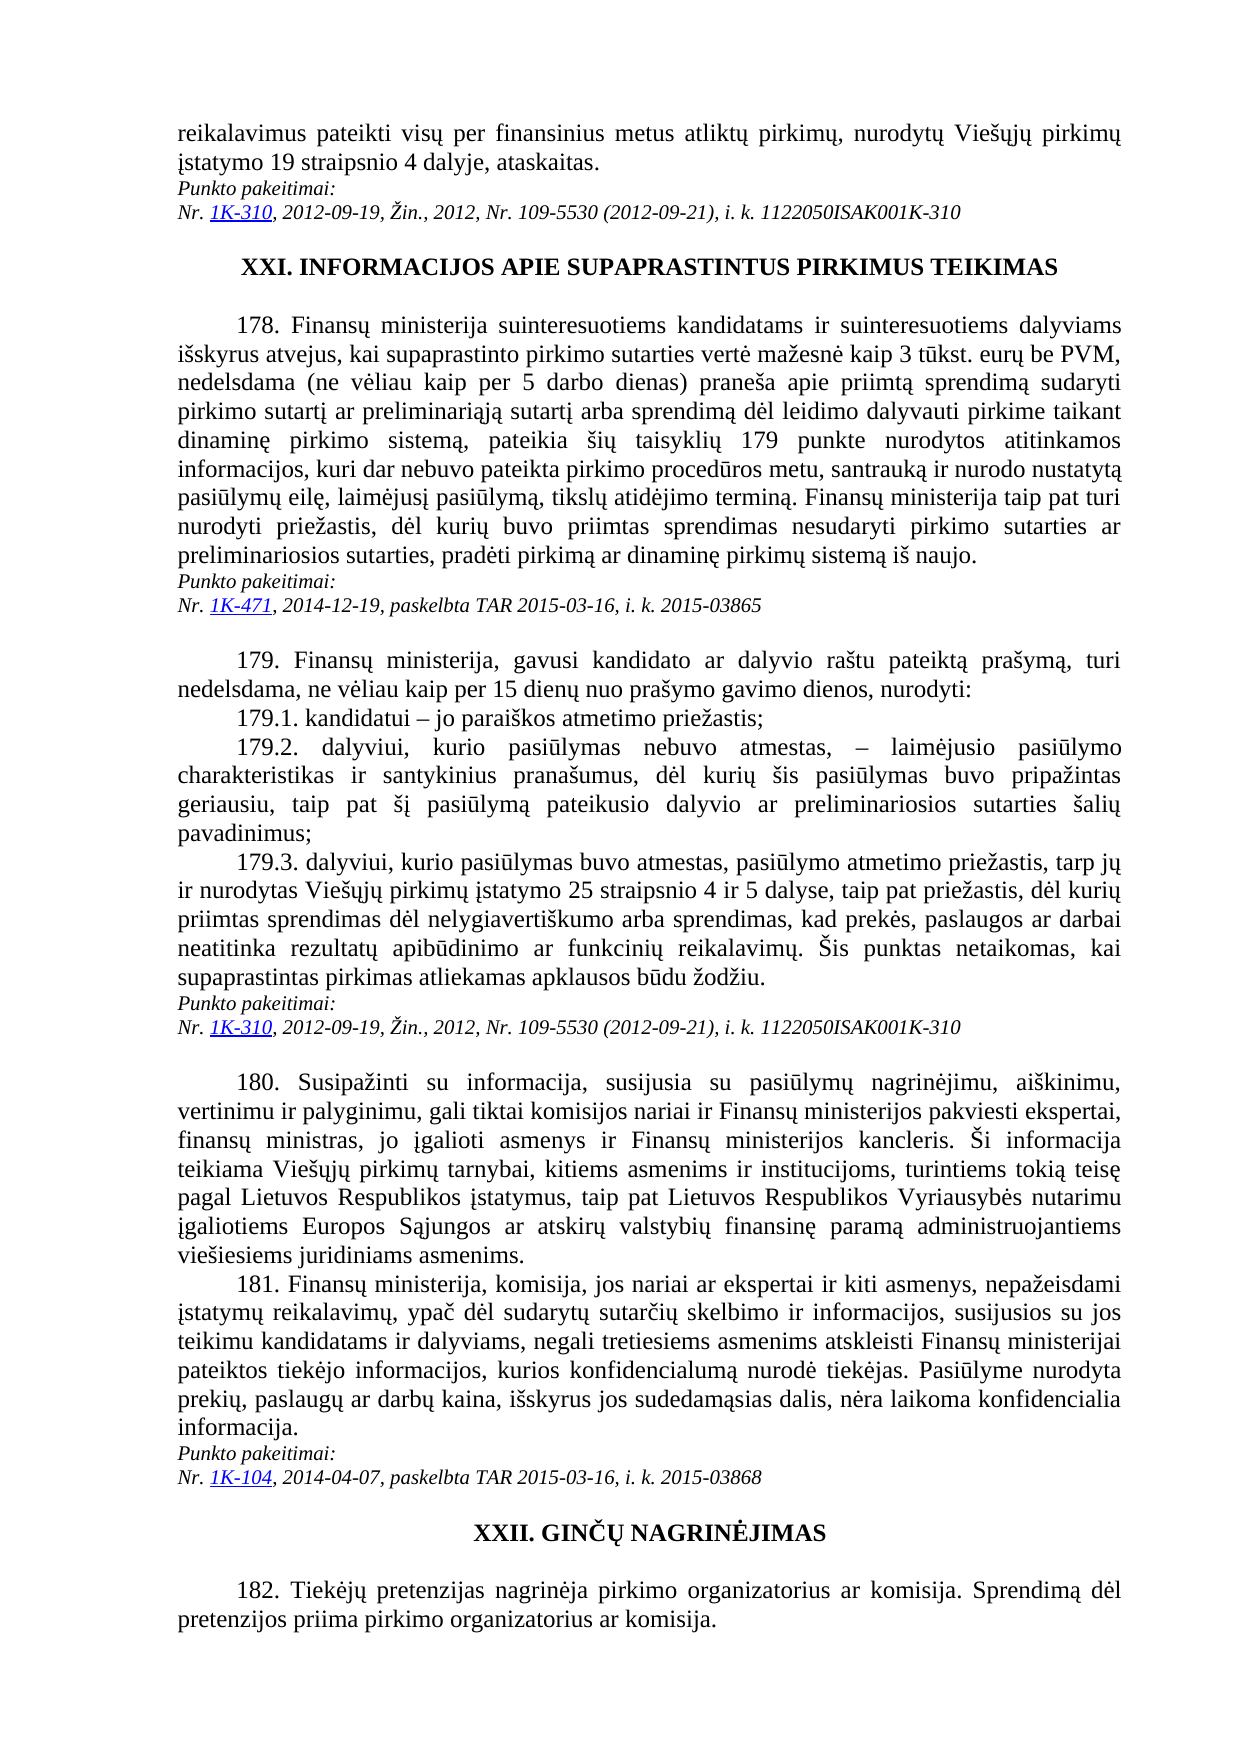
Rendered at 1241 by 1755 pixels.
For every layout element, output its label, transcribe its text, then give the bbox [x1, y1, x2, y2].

text Nr. 1K-471, 2014-12-19, paskelbta TAR 2015-03-16, i. k. 2015-03865 [177, 593, 1122, 617]
text 178. Finansų ministerija suinteresuotiems kandidatams ir suinteresuotiems dalyviams išskyrus atvejus, kai supaprastinto pirkimo sutarties vertė mažesnė kaip 3 tūkst. eurų be PVM, nedelsdama (ne vėliau kaip per 5 darbo dienas) praneša apie priimtą sprendimą sudaryti pirkimo sutartį ar preliminariąją sutartį arba sprendimą dėl leidimo dalyvauti pirkime taikant dinaminę pirkimo sistemą, pateikia šių taisyklių 179 punkte nurodytos atitinkamos informacijos, kuri dar nebuvo pateikta pirkimo procedūros metu, santrauką ir nurodo nustatytą pasiūlymų eilę, laimėjusį pasiūlymą, tikslų atidėjimo terminą. Finansų ministerija taip pat turi nurodyti priežastis, dėl kurių buvo priimtas sprendimas nesudaryti pirkimo sutarties ar preliminariosios sutarties, pradėti pirkimą ar dinaminę pirkimų sistemą iš naujo. [177, 310, 1122, 569]
text Punkto pakeitimai: [177, 1441, 1122, 1465]
text 179. Finansų ministerija, gavusi kandidato ar dalyvio raštu pateiktą prašymą, turi nedelsdama, ne vėliau kaip per 15 dienų nuo prašymo gavimo dienos, nurodyti: [177, 646, 1122, 703]
text 182. Tiekėjų pretenzijas nagrinėja pirkimo organizatorius ar komisija. Sprendimą dėl pretenzijos priima pirkimo organizatorius ar komisija. [177, 1576, 1122, 1633]
text Nr. 1K-104, 2014-04-07, paskelbta TAR 2015-03-16, i. k. 2015-03868 [177, 1465, 1122, 1489]
text Nr. 1K-310, 2012-09-19, Žin., 2012, Nr. 109-5530 (2012-09-21), i. k. 1122050ISAK001K-310 [177, 1015, 1122, 1039]
text 179.3. dalyviui, kurio pasiūlymas buvo atmestas, pasiūlymo atmetimo priežastis, tarp jų ir nurodytas Viešųjų pirkimų įstatymo 25 straipsnio 4 ir 5 dalyse, taip pat priežastis, dėl kurių priimtas sprendimas dėl nelygiavertiškumo arba sprendimas, kad prekės, paslaugos ar darbai neatitinka rezultatų apibūdinimo ar funkcinių reikalavimų. Šis punktas netaikomas, kai supaprastintas pirkimas atliekamas apklausos būdu žodžiu. [177, 847, 1122, 991]
text 179.2. dalyviui, kurio pasiūlymas nebuvo atmestas, – laimėjusio pasiūlymo charakteristikas ir santykinius pranašumus, dėl kurių šis pasiūlymas buvo pripažintas geriausiu, taip pat šį pasiūlymą pateikusio dalyvio ar preliminariosios sutarties šalių pavadinimus; [177, 732, 1122, 847]
text reikalavimus pateikti visų per finansinius metus atliktų pirkimų, nurodytų Viešųjų pirkimų įstatymo 19 straipsnio 4 dalyje, ataskaitas. [177, 118, 1122, 176]
text 180. Susipažinti su informacija, susijusia su pasiūlymų nagrinėjimu, aiškinimu, vertinimu ir palyginimu, gali tiktai komisijos nariai ir Finansų ministerijos pakviesti ekspertai, finansų ministras, jo įgalioti asmenys ir Finansų ministerijos kancleris. Ši informacija teikiama Viešųjų pirkimų tarnybai, kitiems asmenims ir institucijoms, turintiems tokią teisę pagal Lietuvos Respublikos įstatymus, taip pat Lietuvos Respublikos Vyriausybės nutarimu įgaliotiems Europos Sąjungos ar atskirų valstybių finansinę paramą administruojantiems viešiesiems juridiniams asmenims. [177, 1067, 1122, 1269]
text 179.1. kandidatui – jo paraiškos atmetimo priežastis; [177, 703, 1122, 732]
text 181. Finansų ministerija, komisija, jos nariai ar ekspertai ir kiti asmenys, nepažeisdami įstatymų reikalavimų, ypač dėl sudarytų sutarčių skelbimo ir informacijos, susijusios su jos teikimu kandidatams ir dalyviams, negali tretiesiems asmenims atskleisti Finansų ministerijai pateiktos tiekėjo informacijos, kurios konfidencialumą nurodė tiekėjas. Pasiūlyme nurodyta prekių, paslaugų ar darbų kaina, išskyrus jos sudedamąsias dalis, nėra laikoma konfidencialia informacija. [177, 1269, 1122, 1441]
text Punkto pakeitimai: [177, 176, 1122, 200]
text XXI. INFORMACIJOS APIE SUPAPRASTINTUS PIRKIMUS TEIKIMAS [177, 252, 1122, 281]
text Punkto pakeitimai: [177, 569, 1122, 593]
text Nr. 1K-310, 2012-09-19, Žin., 2012, Nr. 109-5530 (2012-09-21), i. k. 1122050ISAK001K-310 [177, 200, 1122, 224]
text XXII. GINČŲ NAGRINĖJIMAS [177, 1518, 1122, 1547]
text Punkto pakeitimai: [177, 991, 1122, 1015]
